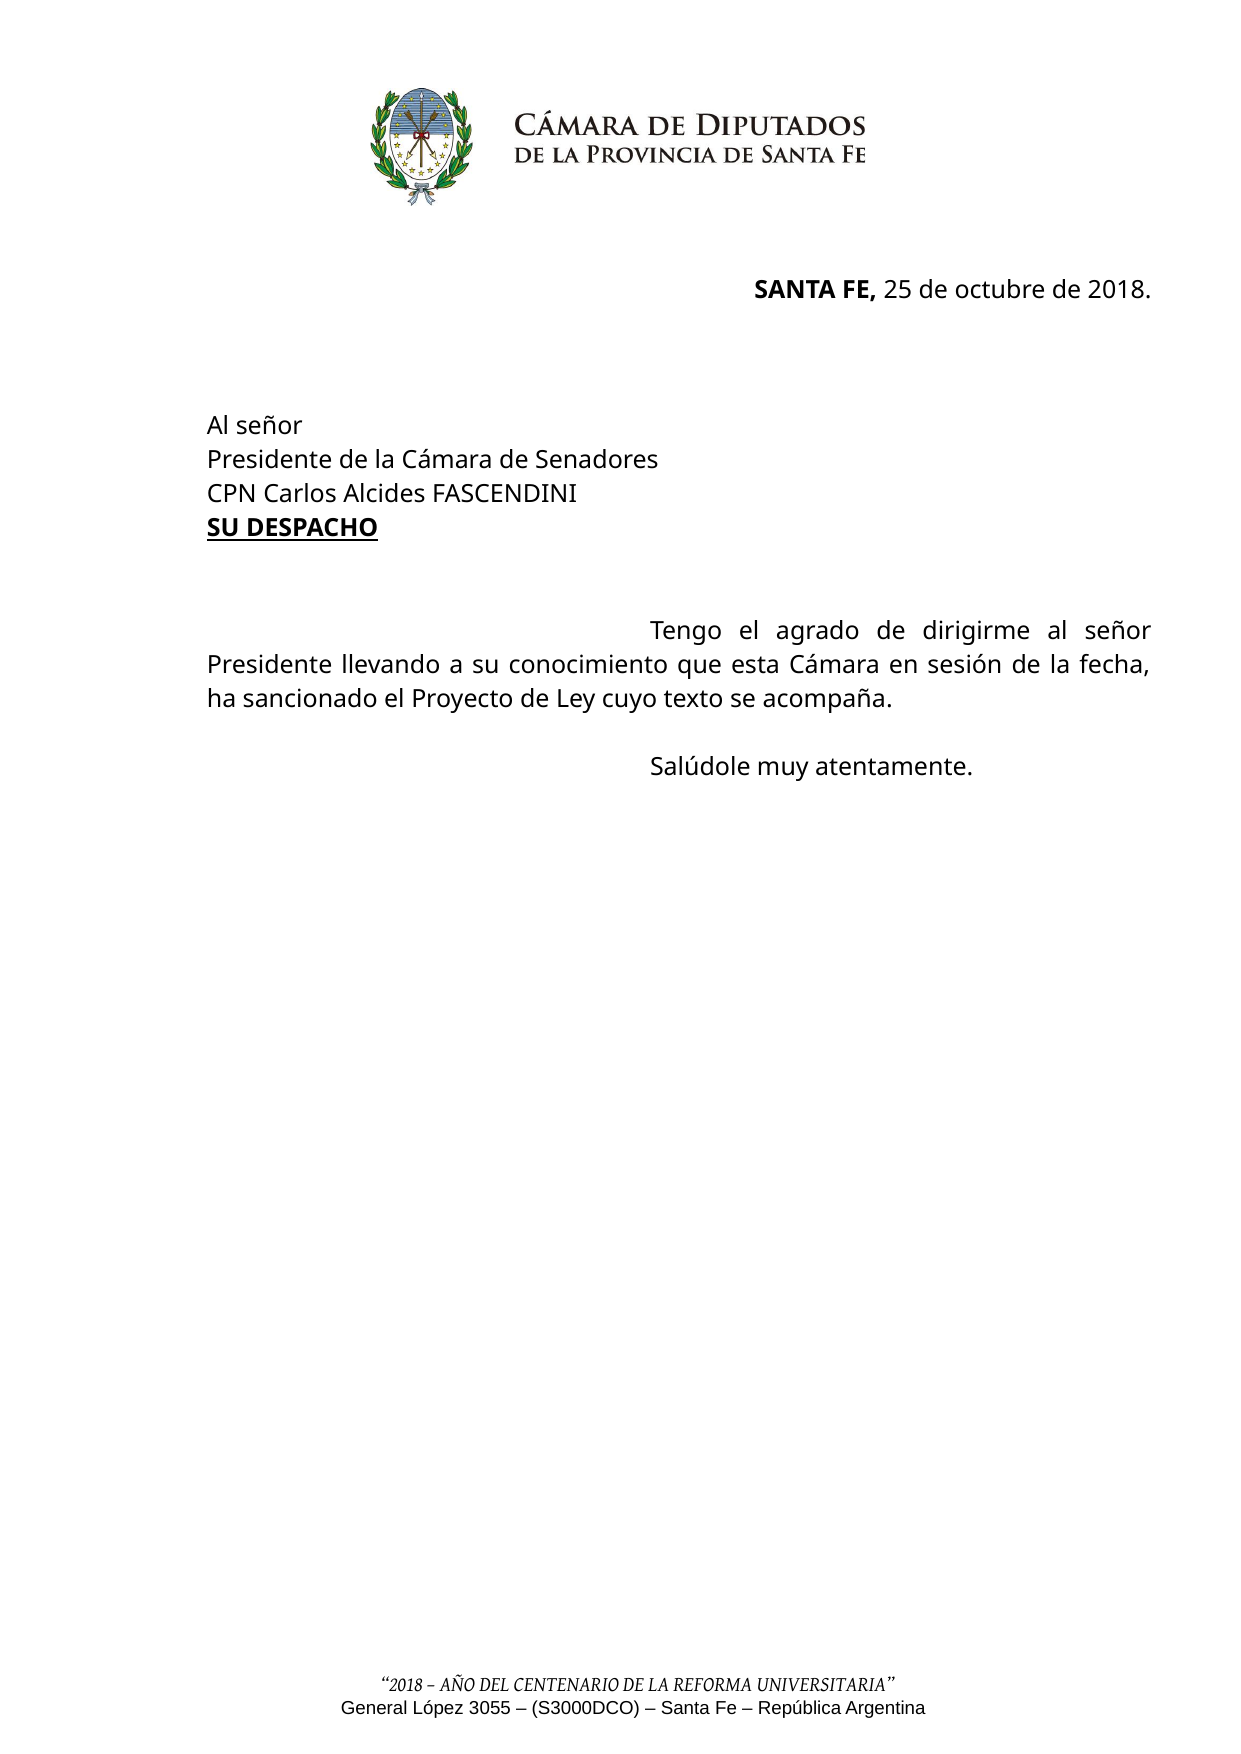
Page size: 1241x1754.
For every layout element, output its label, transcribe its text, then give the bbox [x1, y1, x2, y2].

picture [370, 88, 866, 210]
text CPN Carlos Alcides FASCENDINI [207, 476, 1152, 510]
text Al señor [207, 408, 1152, 442]
text Tengo el agrado de dirigirme al señor Presidente llevando a su conocimiento que esta Cámara en sesión de la fecha, ha sancionado el Proyecto de Ley cuyo texto se acompaña. [207, 612, 1152, 714]
text SANTA FE, 25 de octubre de 2018. [207, 272, 1152, 306]
text Presidente de la Cámara de Senadores [207, 442, 1152, 476]
text Salúdole muy atentamente. [207, 748, 1152, 783]
text SU DESPACHO [207, 510, 1152, 544]
